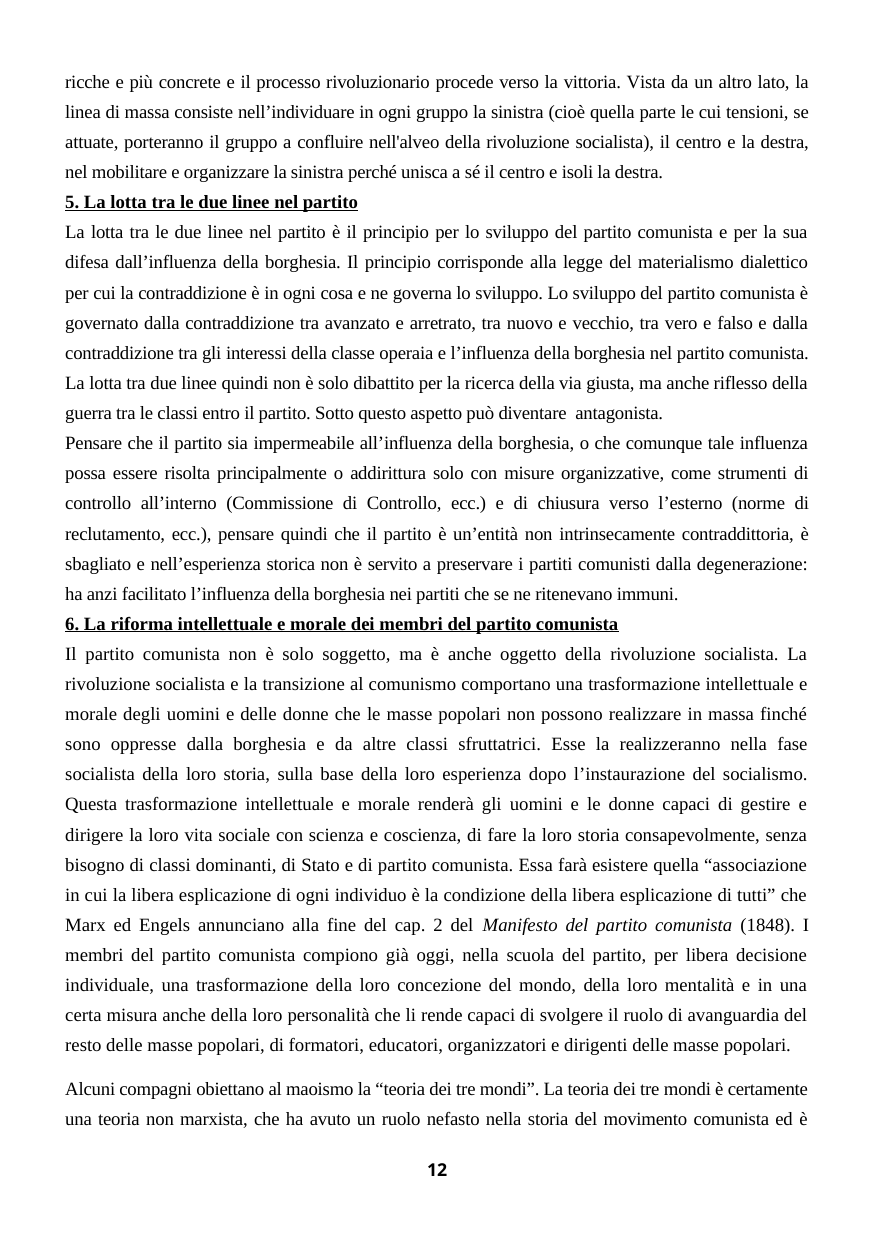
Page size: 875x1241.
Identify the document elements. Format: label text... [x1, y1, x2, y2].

text La lotta tra le due linee nel partito è il principio per lo sviluppo del partito comunista e per la sua difesa dall’influenza della borghesia. Il principio corrisponde alla legge del materialismo dialettico per cui la contraddizione è in ogni cosa e ne governa lo sviluppo. Lo sviluppo del partito comunista è governato dalla contraddizione tra avanzato e arretrato, tra nuovo e vecchio, tra vero e falso e dalla contraddizione tra gli interessi della classe operaia e l’influenza della borghesia nel partito comunista. La lotta tra due linee quindi non è solo dibattito per la ricerca della via giusta, ma anche riflesso della guerra tra le classi entro il partito. Sotto questo aspetto può diventare antagonista. [65, 221, 809, 423]
text ricche e più concrete e il processo rivoluzionario procede verso la vittoria. Vista da un altro lato, la linea di massa consiste nell’individuare in ogni gruppo la sinistra (cioè quella parte le cui tensioni, se attuate, porteranno il gruppo a confluire nell'alveo della rivoluzione socialista), il centro e la destra, nel mobilitare e organizzare la sinistra perché unisca a sé il centro e isoli la destra. [65, 71, 809, 183]
text Pensare che il partito sia impermeabile all’influenza della borghesia, o che comunque tale influenza possa essere risolta principalmente o addirittura solo con misure organizzative, come strumenti di controllo all’interno (Commissione di Controllo, ecc.) e di chiusura verso l’esterno (norme di reclutamento, ecc.), pensare quindi che il partito è un’entità non intrinsecamente contraddittoria, è sbagliato e nell’esperienza storica non è servito a preservare i partiti comunisti dalla degenerazione: ha anzi facilitato l’influenza della borghesia nei partiti che se ne ritenevano immuni. [65, 432, 809, 604]
text Il partito comunista non è solo soggetto, ma è anche oggetto della rivoluzione socialista. La rivoluzione socialista e la transizione al comunismo comportano una trasformazione intellettuale e morale degli uomini e delle donne che le masse popolari non possono realizzare in massa finché sono oppresse dalla borghesia e da altre classi sfruttatrici. Esse la realizzeranno nella fase socialista della loro storia, sulla base della loro esperienza dopo l’instaurazione del socialismo. Questa trasformazione intellettuale e morale renderà gli uomini e le donne capaci di gestire e dirigere la loro vita sociale con scienza e coscienza, di fare la loro storia consapevolmente, senza bisogno di classi dominanti, di Stato e di partito comunista. Essa farà esistere quella “associazione in cui la libera esplicazione di ogni individuo è la condizione della libera esplicazione di tutti” che Marx ed Engels annunciano alla fine del cap. 2 del Manifesto del partito comunista (1848). I membri del partito comunista compiono già oggi, nella scuola del partito, per libera decisione individuale, una trasformazione della loro concezione del mondo, della loro mentalità e in una certa misura anche della loro personalità che li rende capaci di svolgere il ruolo di avanguardia del resto delle masse popolari, di formatori, educatori, organizzatori e dirigenti delle masse popolari. [65, 643, 809, 1056]
subtitle 6. La riforma intellettuale e morale dei membri del partito comunista [65, 613, 809, 634]
subtitle 5. La lotta tra le due linee nel partito [65, 191, 809, 213]
text Alcuni compagni obiettano al maoismo la “teoria dei tre mondi”. La teoria dei tre mondi è certamente una teoria non marxista, che ha avuto un ruolo nefasto nella storia del movimento comunista ed è [65, 1078, 809, 1129]
